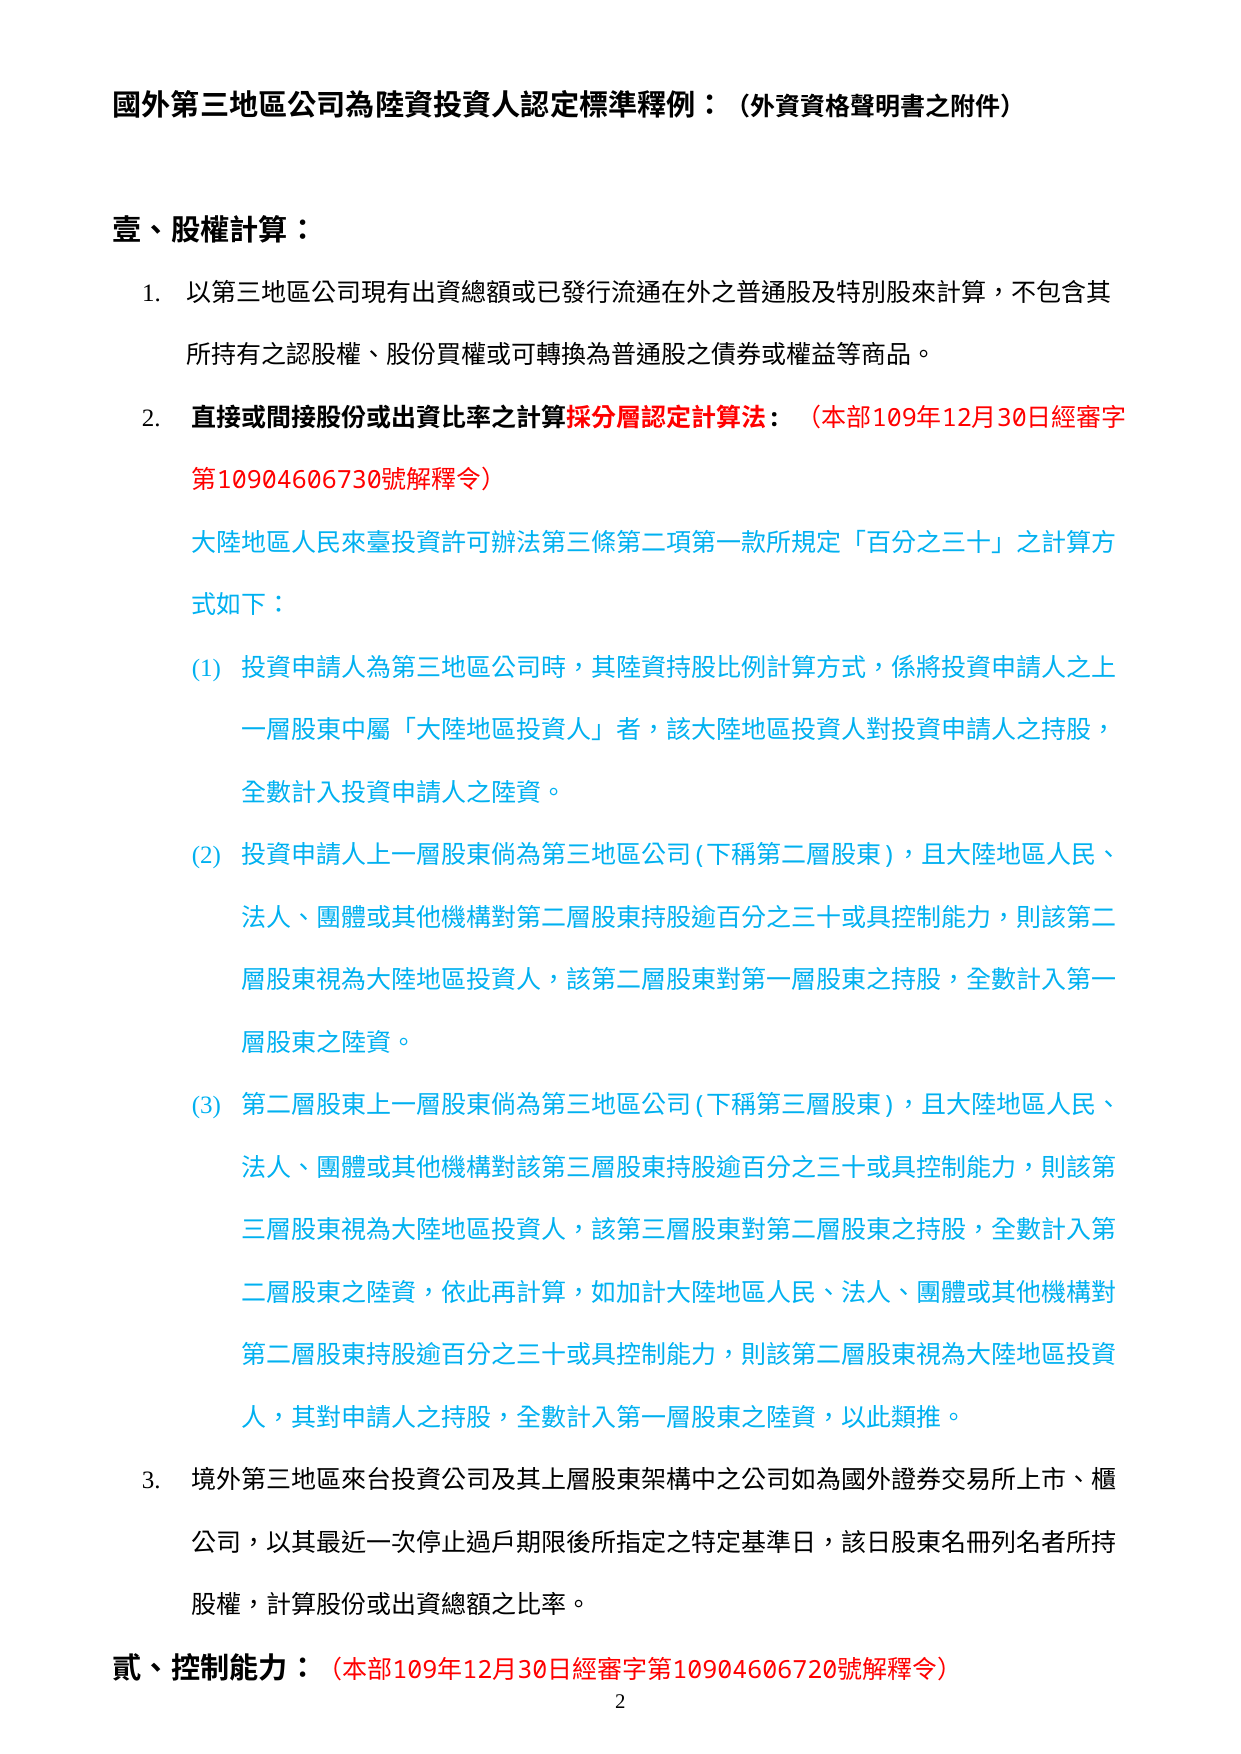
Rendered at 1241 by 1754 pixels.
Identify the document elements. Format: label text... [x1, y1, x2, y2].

list 境外第三地區來台投資公司及其上層股東架構中之公司如為國外證券交易所上市、櫃公司，以其最近一次停止過戶期限後所指定之特定基準日，該日股東名冊列名者所持股權，計算股份或出資總額之比率。 [142, 1436, 1128, 1624]
list 以第三地區公司現有出資總額或已發行流通在外之普通股及特別股來計算，不包含其所持有之認股權、股份買權或可轉換為普通股之債券或權益等商品。 [142, 249, 1128, 374]
list 投資申請人上一層股東倘為第三地區公司(下稱第二層股東)，且大陸地區人民、法人、團體或其他機構對第二層股東持股逾百分之三十或具控制能力，則該第二層股東視為大陸地區投資人，該第二層股東對第一層股東之持股，全數計入第一層股東之陸資。 [192, 811, 1128, 1061]
list 投資申請人為第三地區公司時，其陸資持股比例計算方式，係將投資申請人之上一層股東中屬「大陸地區投資人」者，該大陸地區投資人對投資申請人之持股，全數計入投資申請人之陸資。 [192, 624, 1128, 811]
text 大陸地區人民來臺投資許可辦法第三條第二項第一款所規定「百分之三十」之計算方式如下： [192, 499, 1128, 624]
list 股權計算： [112, 186, 1128, 249]
list 第二層股東上一層股東倘為第三地區公司(下稱第三層股東)，且大陸地區人民、法人、團體或其他機構對該第三層股東持股逾百分之三十或具控制能力，則該第三層股東視為大陸地區投資人，該第三層股東對第二層股東之持股，全數計入第二層股東之陸資，依此再計算，如加計大陸地區人民、法人、團體或其他機構對第二層股東持股逾百分之三十或具控制能力，則該第二層股東視為大陸地區投資人，其對申請人之持股，全數計入第一層股東之陸資，以此類推。 [192, 1061, 1128, 1436]
text 國外第三地區公司為陸資投資人認定標準釋例：（外資資格聲明書之附件） [112, 61, 1128, 124]
list 控制能力：（本部109年12月30日經審字第10904606720號解釋令） [112, 1624, 1128, 1686]
list 直接或間接股份或出資比率之計算採分層認定計算法: （本部109年12月30日經審字第10904606730號解釋令） [142, 374, 1128, 499]
